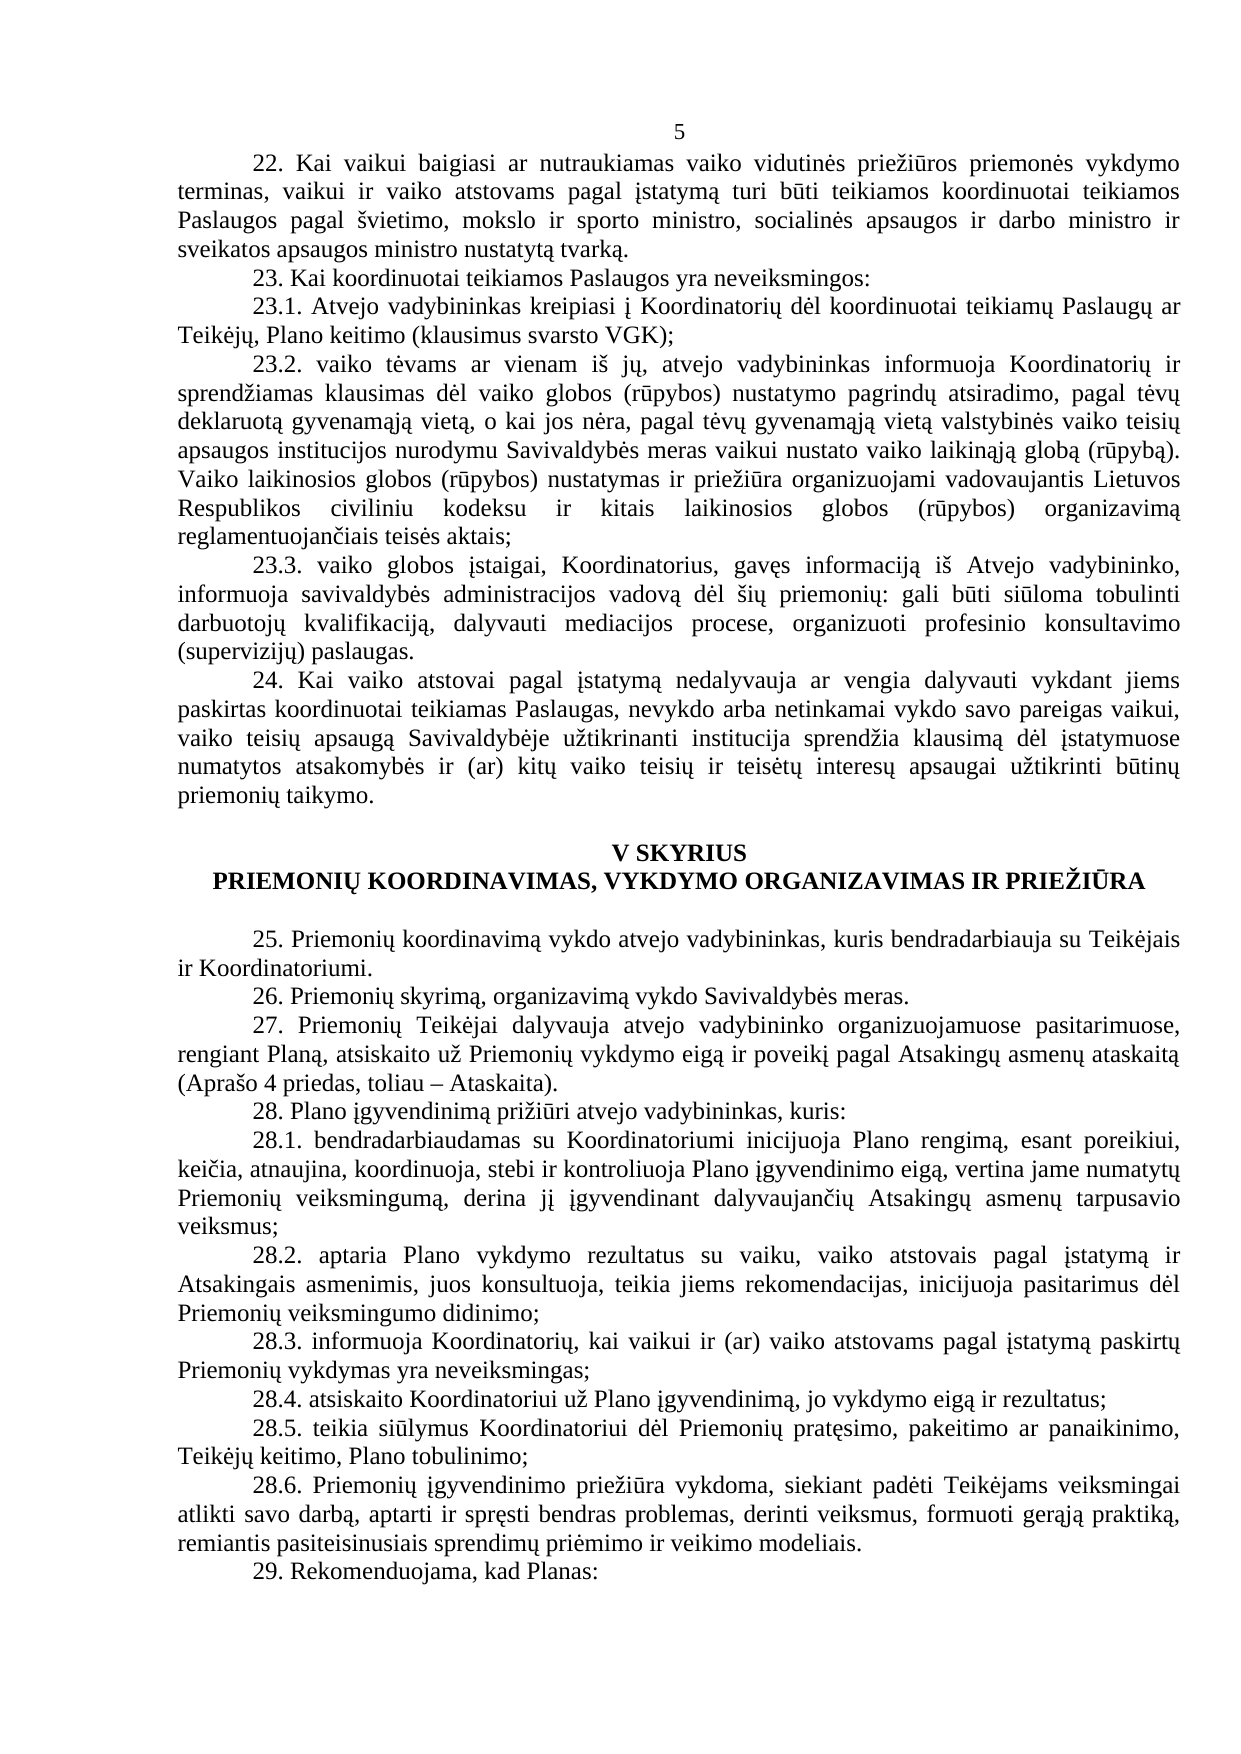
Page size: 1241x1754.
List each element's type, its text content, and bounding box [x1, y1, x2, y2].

text 29. Rekomenduojama, kad Planas: [177, 1556, 1181, 1585]
text 28.1. bendradarbiaudamas su Koordinatoriumi inicijuoja Plano rengimą, esant poreikiui, keičia, atnaujina, koordinuoja, stebi ir kontroliuoja Plano įgyvendinimo eigą, vertina jame numatytų Priemonių veiksmingumą, derina jį įgyvendinant dalyvaujančių Atsakingų asmenų tarpusavio veiksmus; [177, 1125, 1181, 1240]
text 27. Priemonių Teikėjai dalyvauja atvejo vadybininko organizuojamuose pasitarimuose, rengiant Planą, atsiskaito už Priemonių vykdymo eigą ir poveikį pagal Atsakingų asmenų ataskaitą (Aprašo 4 priedas, toliau – Ataskaita). [177, 1010, 1181, 1096]
text 28.6. Priemonių įgyvendinimo priežiūra vykdoma, siekiant padėti Teikėjams veiksmingai atlikti savo darbą, aptarti ir spręsti bendras problemas, derinti veiksmus, formuoti gerąją praktiką, remiantis pasiteisinusiais sprendimų priėmimo ir veikimo modeliais. [177, 1470, 1181, 1556]
text 23.1. Atvejo vadybininkas kreipiasi į Koordinatorių dėl koordinuotai teikiamų Paslaugų ar Teikėjų, Plano keitimo (klausimus svarsto VGK); [177, 291, 1181, 349]
text 26. Priemonių skyrimą, organizavimą vykdo Savivaldybės meras. [177, 981, 1181, 1010]
text 28.4. atsiskaito Koordinatoriui už Plano įgyvendinimą, jo vykdymo eigą ir rezultatus; [177, 1384, 1181, 1413]
text 23.2. vaiko tėvams ar vienam iš jų, atvejo vadybininkas informuoja Koordinatorių ir sprendžiamas klausimas dėl vaiko globos (rūpybos) nustatymo pagrindų atsiradimo, pagal tėvų deklaruotą gyvenamąją vietą, o kai jos nėra, pagal tėvų gyvenamąją vietą valstybinės vaiko teisių apsaugos institucijos nurodymu Savivaldybės meras vaikui nustato vaiko laikinąją globą (rūpybą). Vaiko laikinosios globos (rūpybos) nustatymas ir priežiūra organizuojami vadovaujantis Lietuvos Respublikos civiliniu kodeksu ir kitais laikinosios globos (rūpybos) organizavimą reglamentuojančiais teisės aktais; [177, 349, 1181, 550]
text 22. Kai vaikui baigiasi ar nutraukiamas vaiko vidutinės priežiūros priemonės vykdymo terminas, vaikui ir vaiko atstovams pagal įstatymą turi būti teikiamos koordinuotai teikiamos Paslaugos pagal švietimo, mokslo ir sporto ministro, socialinės apsaugos ir darbo ministro ir sveikatos apsaugos ministro nustatytą tvarką. [177, 148, 1181, 263]
text 23. Kai koordinuotai teikiamos Paslaugos yra neveiksmingos: [177, 263, 1181, 291]
text 28.2. aptaria Plano vykdymo rezultatus su vaiku, vaiko atstovais pagal įstatymą ir Atsakingais asmenimis, juos konsultuoja, teikia jiems rekomendacijas, inicijuoja pasitarimus dėl Priemonių veiksmingumo didinimo; [177, 1240, 1181, 1326]
text 24. Kai vaiko atstovai pagal įstatymą nedalyvauja ar vengia dalyvauti vykdant jiems paskirtas koordinuotai teikiamas Paslaugas, nevykdo arba netinkamai vykdo savo pareigas vaikui, vaiko teisių apsaugą Savivaldybėje užtikrinanti institucija sprendžia klausimą dėl įstatymuose numatytos atsakomybės ir (ar) kitų vaiko teisių ir teisėtų interesų apsaugai užtikrinti būtinų priemonių taikymo. [177, 665, 1181, 809]
text V SKYRIUS [177, 838, 1181, 866]
text 25. Priemonių koordinavimą vykdo atvejo vadybininkas, kuris bendradarbiauja su Teikėjais ir Koordinatoriumi. [177, 924, 1181, 981]
text 28.3. informuoja Koordinatorių, kai vaikui ir (ar) vaiko atstovams pagal įstatymą paskirtų Priemonių vykdymas yra neveiksmingas; [177, 1326, 1181, 1384]
text 28.5. teikia siūlymus Koordinatoriui dėl Priemonių pratęsimo, pakeitimo ar panaikinimo, Teikėjų keitimo, Plano tobulinimo; [177, 1413, 1181, 1470]
text 28. Plano įgyvendinimą prižiūri atvejo vadybininkas, kuris: [177, 1096, 1181, 1125]
text 23.3. vaiko globos įstaigai, Koordinatorius, gavęs informaciją iš Atvejo vadybininko, informuoja savivaldybės administracijos vadovą dėl šių priemonių: gali būti siūloma tobulinti darbuotojų kvalifikaciją, dalyvauti mediacijos procese, organizuoti profesinio konsultavimo (supervizijų) paslaugas. [177, 550, 1181, 665]
text PRIEMONIŲ KOORDINAVIMAS, VYKDYMO ORGANIZAVIMAS IR PRIEŽIŪRA [177, 866, 1181, 895]
